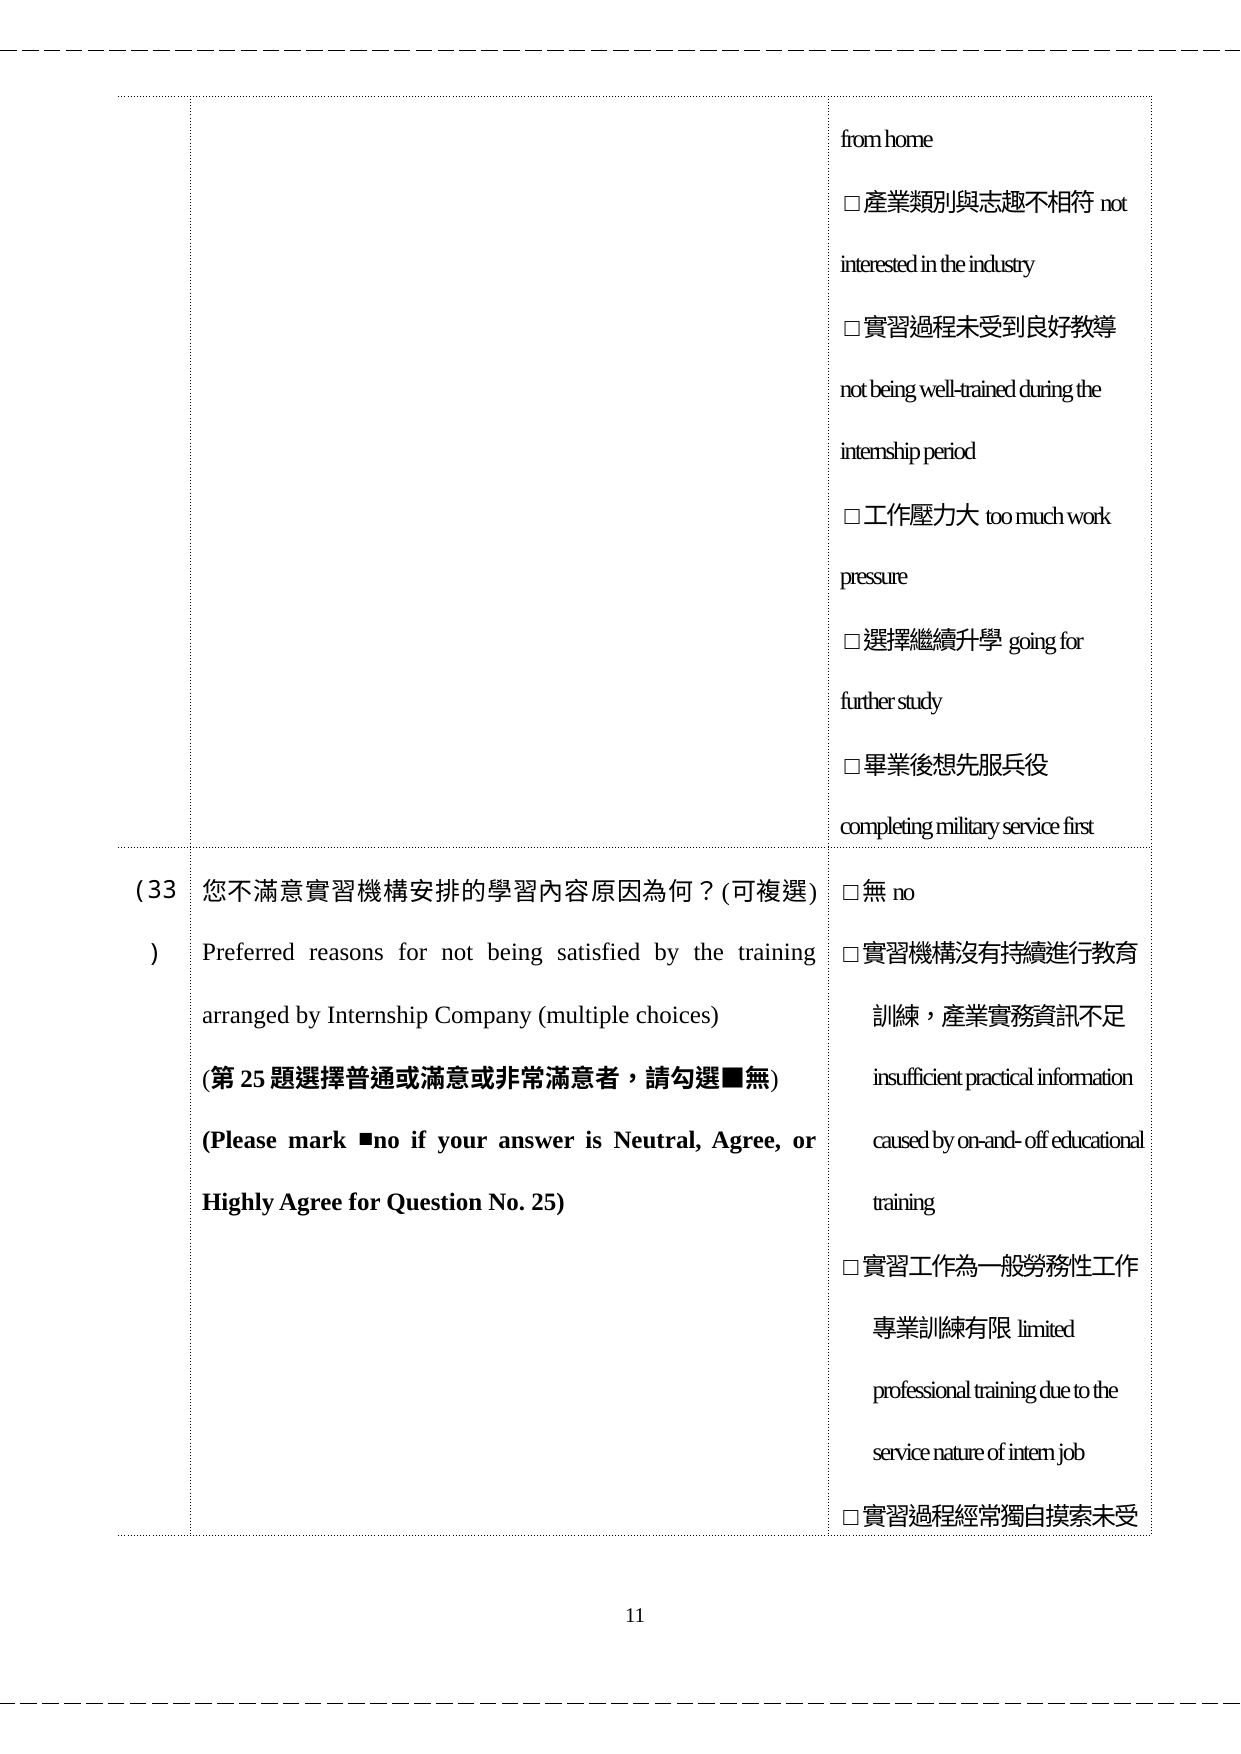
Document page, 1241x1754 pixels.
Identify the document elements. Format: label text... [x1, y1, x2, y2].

table_cell □ 無no □ 實習機構沒有持續進行教育訓練，產業實務資訊不足 insufficient practical information caused by on-and- off educational training □ 實習工作為一般勞務性工作專業訓練有限limited professional training due to the service nature of intern job □ 實習過程經常獨自摸索未受 [828, 847, 1152, 1535]
table_cell 您不滿意實習機構安排的學習內容原因為何？(可複選) Preferred reasons for not being satisfied by the training arranged by Internship Company (multiple choices) (第25題選擇普通或滿意或非常滿意者，請勾選■無) (Please mark ■no if your answer is Neutral, Agree, or Highly Agree for Question No. 25) [191, 847, 828, 1535]
table_cell from home □ 產業類別與志趣不相符not interested in the industry □ 實習過程未受到良好教導not being well-trained during the internship period □ 工作壓力大too much work pressure □ 選擇繼續升學going for further study □ 畢業後想先服兵役completing military service first [828, 96, 1152, 847]
table_cell [118, 96, 191, 847]
table_cell (33) [118, 847, 191, 1535]
table_cell [191, 96, 828, 847]
